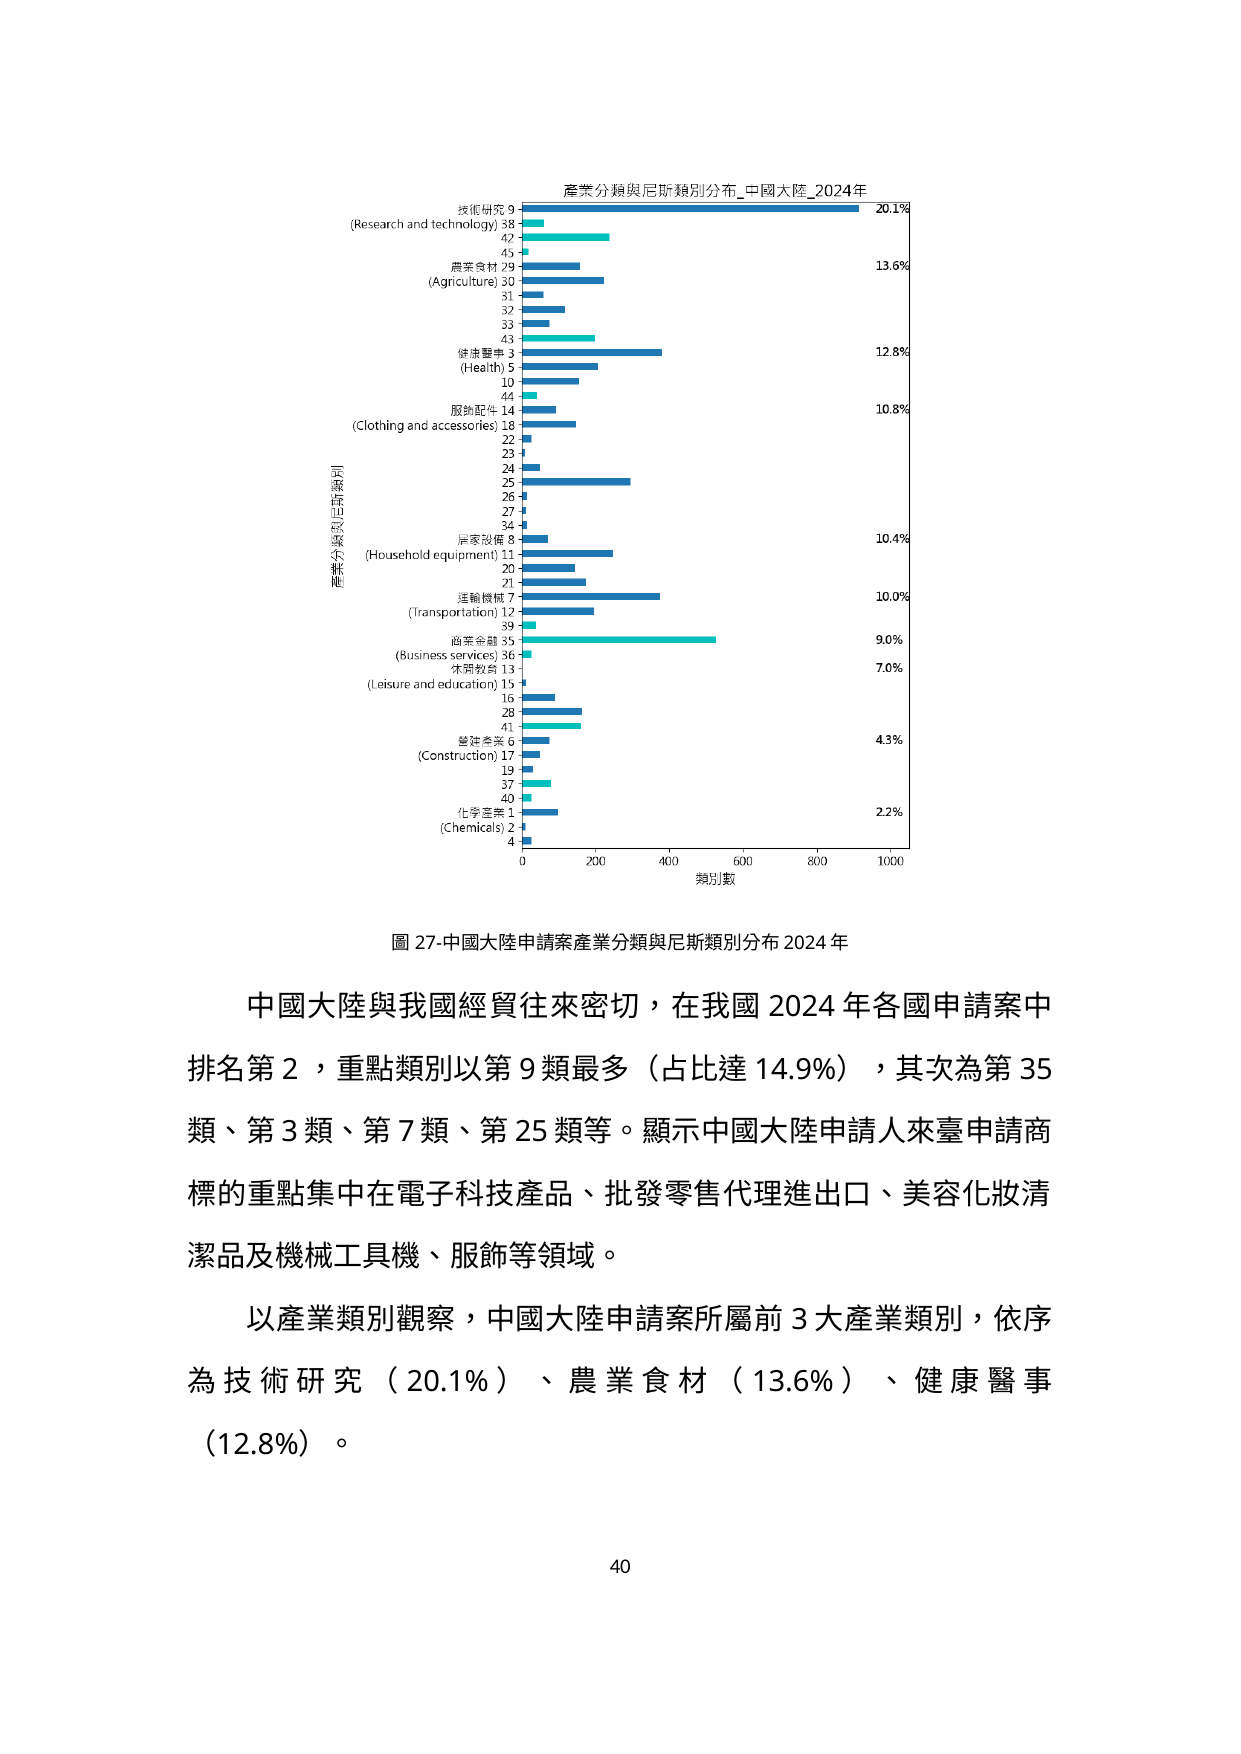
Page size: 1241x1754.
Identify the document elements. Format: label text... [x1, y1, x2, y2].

text 圖 27-中國大陸申請案產業分類與尼斯類別分布2024年 [187, 900, 1053, 962]
text 以產業類別觀察，中國大陸申請案所屬前3大產業類別，依序為技術研究（20.1%）、農業食材（13.6%）、健康醫事（12.8%）。 [187, 1275, 1053, 1462]
text 中國大陸與我國經貿往來密切，在我國2024年各國申請案中排名第2 ，重點類別以第9類最多（占比達14.9%），其次為第35類、第3類、第7類、第25類等。顯示中國大陸申請人來臺申請商標的重點集中在電子科技產品、批發零售代理進出口、美容化妝清潔品及機械工具機、服飾等領域。 [187, 962, 1053, 1275]
